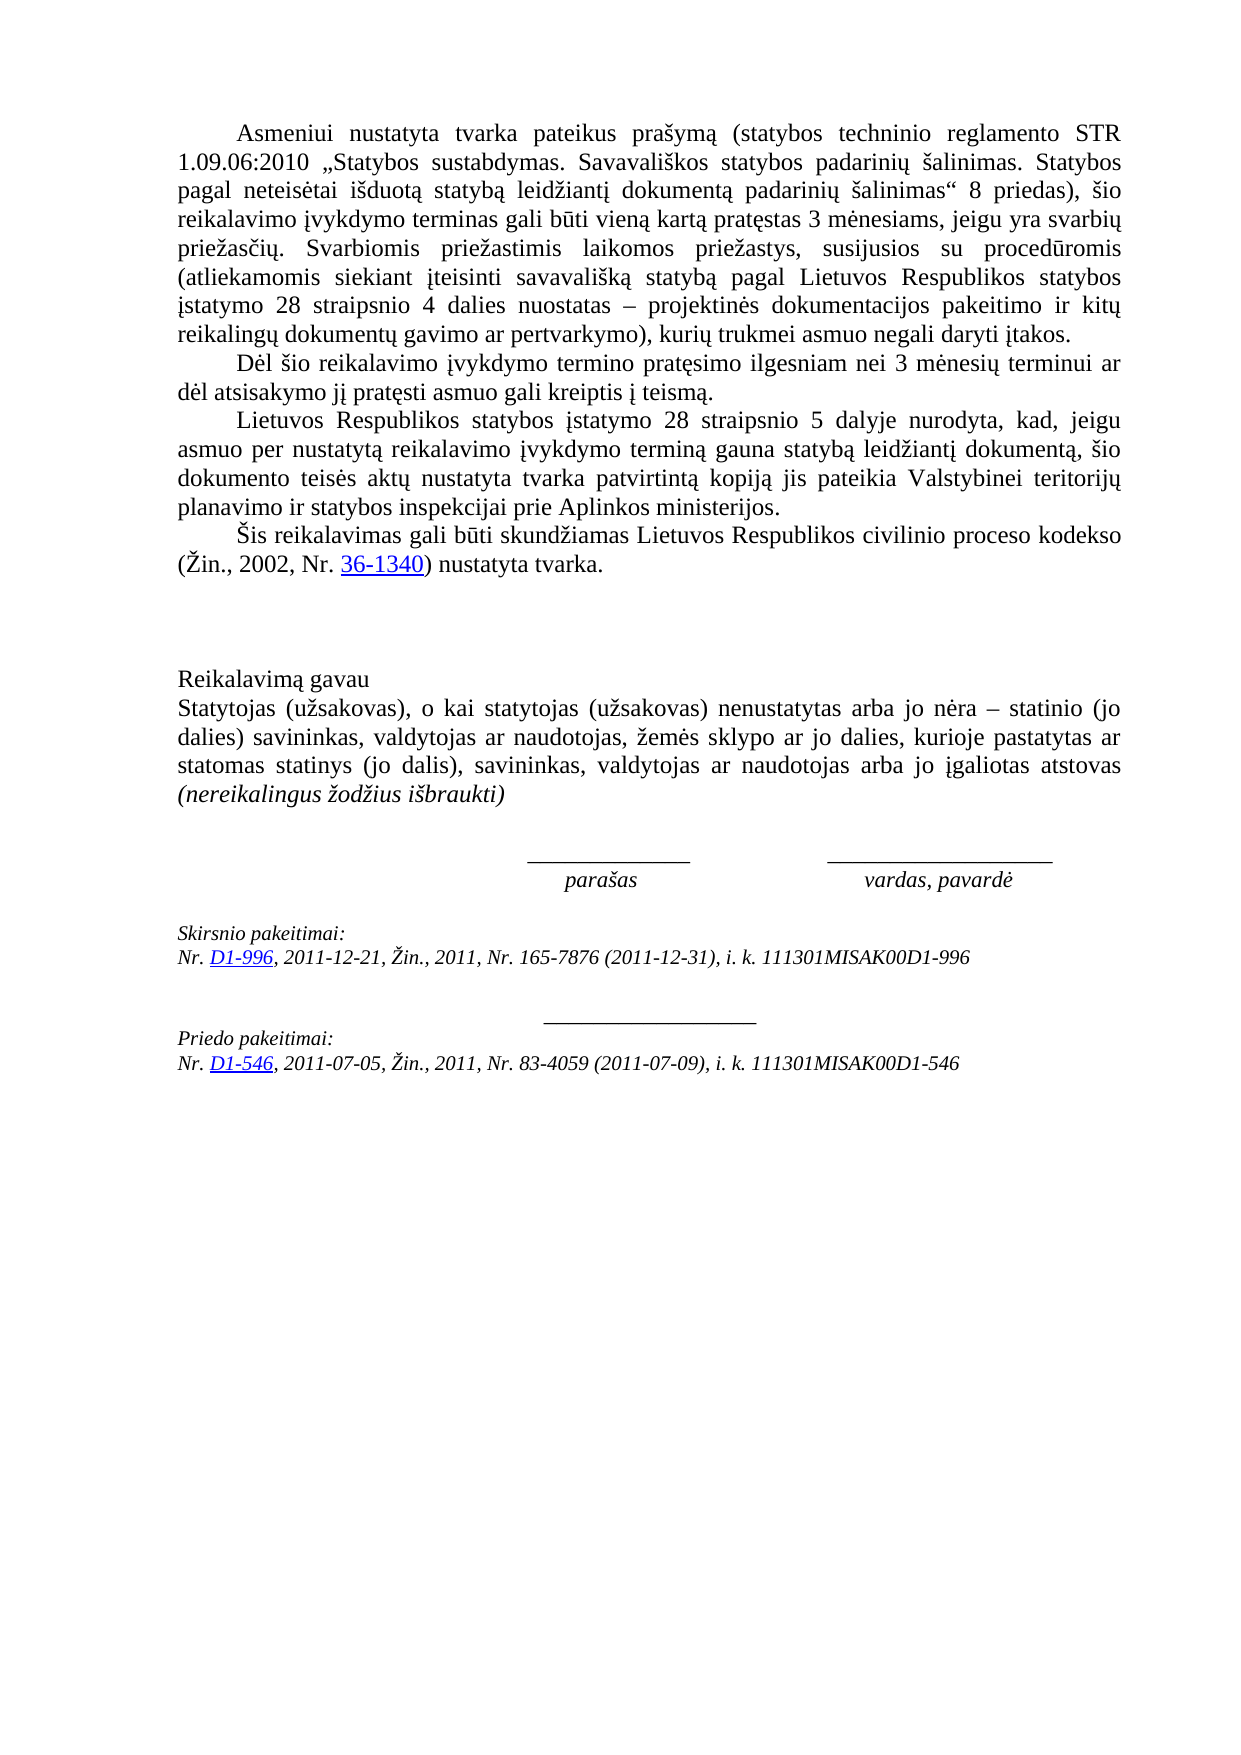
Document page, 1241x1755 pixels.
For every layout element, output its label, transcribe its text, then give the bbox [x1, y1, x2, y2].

text _________________ [177, 998, 1122, 1026]
text Reikalavimą gavau [177, 664, 1122, 693]
text Statytojas (užsakovas), o kai statytojas (užsakovas) nenustatytas arba jo nėra – statinio (jo dalies) savininkas, valdytojas ar naudotojas, žemės sklypo ar jo dalies, kurioje pastatytas ar statomas statinys (jo dalis), savininkas, valdytojas ar naudotojas arba jo įgaliotas atstovas (nereikalingus žodžius išbraukti) [177, 693, 1122, 808]
text parašas vardas, pavardė [565, 866, 1122, 892]
text Skirsnio pakeitimai: [177, 921, 1122, 945]
text Šis reikalavimas gali būti skundžiamas Lietuvos Respublikos civilinio proceso kodekso (Žin., 2002, Nr. 36-1340) nustatyta tvarka. [177, 521, 1122, 578]
text Nr. D1-996, 2011-12-21, Žin., 2011, Nr. 165-7876 (2011-12-31), i. k. 111301MISAK00D1-996 [177, 945, 1122, 969]
text _____________ __________________ [527, 837, 1122, 866]
text Lietuvos Respublikos statybos įstatymo 28 straipsnio 5 dalyje nurodyta, kad, jeigu asmuo per nustatytą reikalavimo įvykdymo terminą gauna statybą leidžiantį dokumentą, šio dokumento teisės aktų nustatyta tvarka patvirtintą kopiją jis pateikia Valstybinei teritorijų planavimo ir statybos inspekcijai prie Aplinkos ministerijos. [177, 406, 1122, 521]
text Dėl šio reikalavimo įvykdymo termino pratęsimo ilgesniam nei 3 mėnesių terminui ar dėl atsisakymo jį pratęsti asmuo gali kreiptis į teismą. [177, 348, 1122, 406]
text Asmeniui nustatyta tvarka pateikus prašymą (statybos techninio reglamento STR 1.09.06:2010 „Statybos sustabdymas. Savavališkos statybos padarinių šalinimas. Statybos pagal neteisėtai išduotą statybą leidžiantį dokumentą padarinių šalinimas“ 8 priedas), šio reikalavimo įvykdymo terminas gali būti vieną kartą pratęstas 3 mėnesiams, jeigu yra svarbių priežasčių. Svarbiomis priežastimis laikomos priežastys, susijusios su procedūromis (atliekamomis siekiant įteisinti savavališką statybą pagal Lietuvos Respublikos statybos įstatymo 28 straipsnio 4 dalies nuostatas – projektinės dokumentacijos pakeitimo ir kitų reikalingų dokumentų gavimo ar pertvarkymo), kurių trukmei asmuo negali daryti įtakos. [177, 118, 1122, 348]
text Priedo pakeitimai: [177, 1026, 1122, 1050]
text Nr. D1-546, 2011-07-05, Žin., 2011, Nr. 83-4059 (2011-07-09), i. k. 111301MISAK00D1-546 [177, 1050, 1122, 1074]
